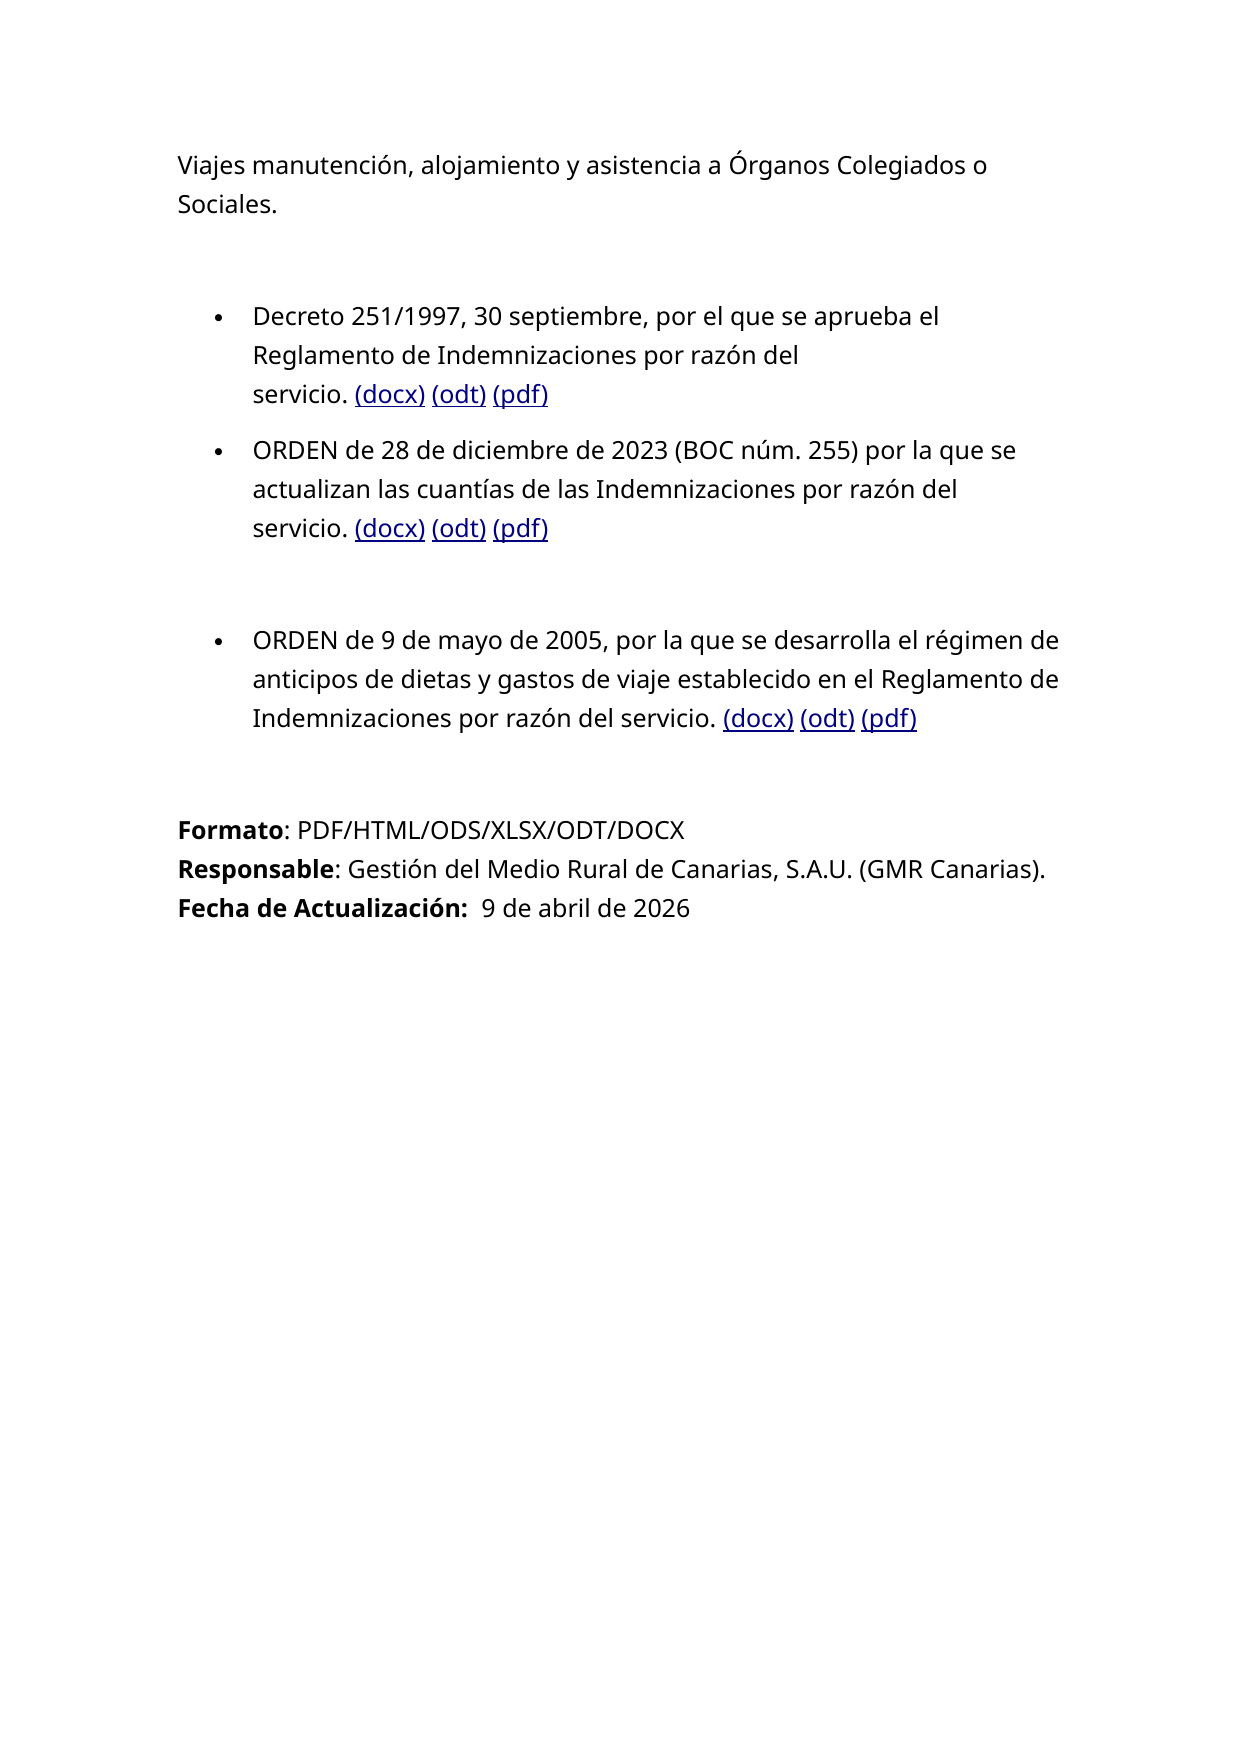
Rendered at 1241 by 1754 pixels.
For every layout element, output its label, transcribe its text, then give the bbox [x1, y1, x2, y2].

list ORDEN de 9 de mayo de 2005, por la que se desarrolla el régimen de anticipos de dietas y gastos de viaje establecido en el Reglamento de Indemnizaciones por razón del servicio. (docx) (odt) (pdf) [215, 623, 1063, 735]
list Decreto 251/1997, 30 septiembre, por el que se aprueba el Reglamento de Indemnizaciones por razón del servicio. (docx) (odt) (pdf) [215, 298, 1063, 411]
list ORDEN de 28 de diciembre de 2023 (BOC núm. 255) por la que se actualizan las cuantías de las Indemnizaciones por razón del servicio. (docx) (odt) (pdf) [215, 433, 1063, 545]
text Viajes manutención, alojamiento y asistencia a Órganos Colegiados o Sociales. [177, 148, 1063, 221]
text Formato: PDF/HTML/ODS/XLSX/ODT/DOCX Responsable: Gestión del Medio Rural de Canarias, S.A.U. (GMR Canarias). Fecha de Actualización: 9 de abril de 2026 [177, 813, 1063, 925]
